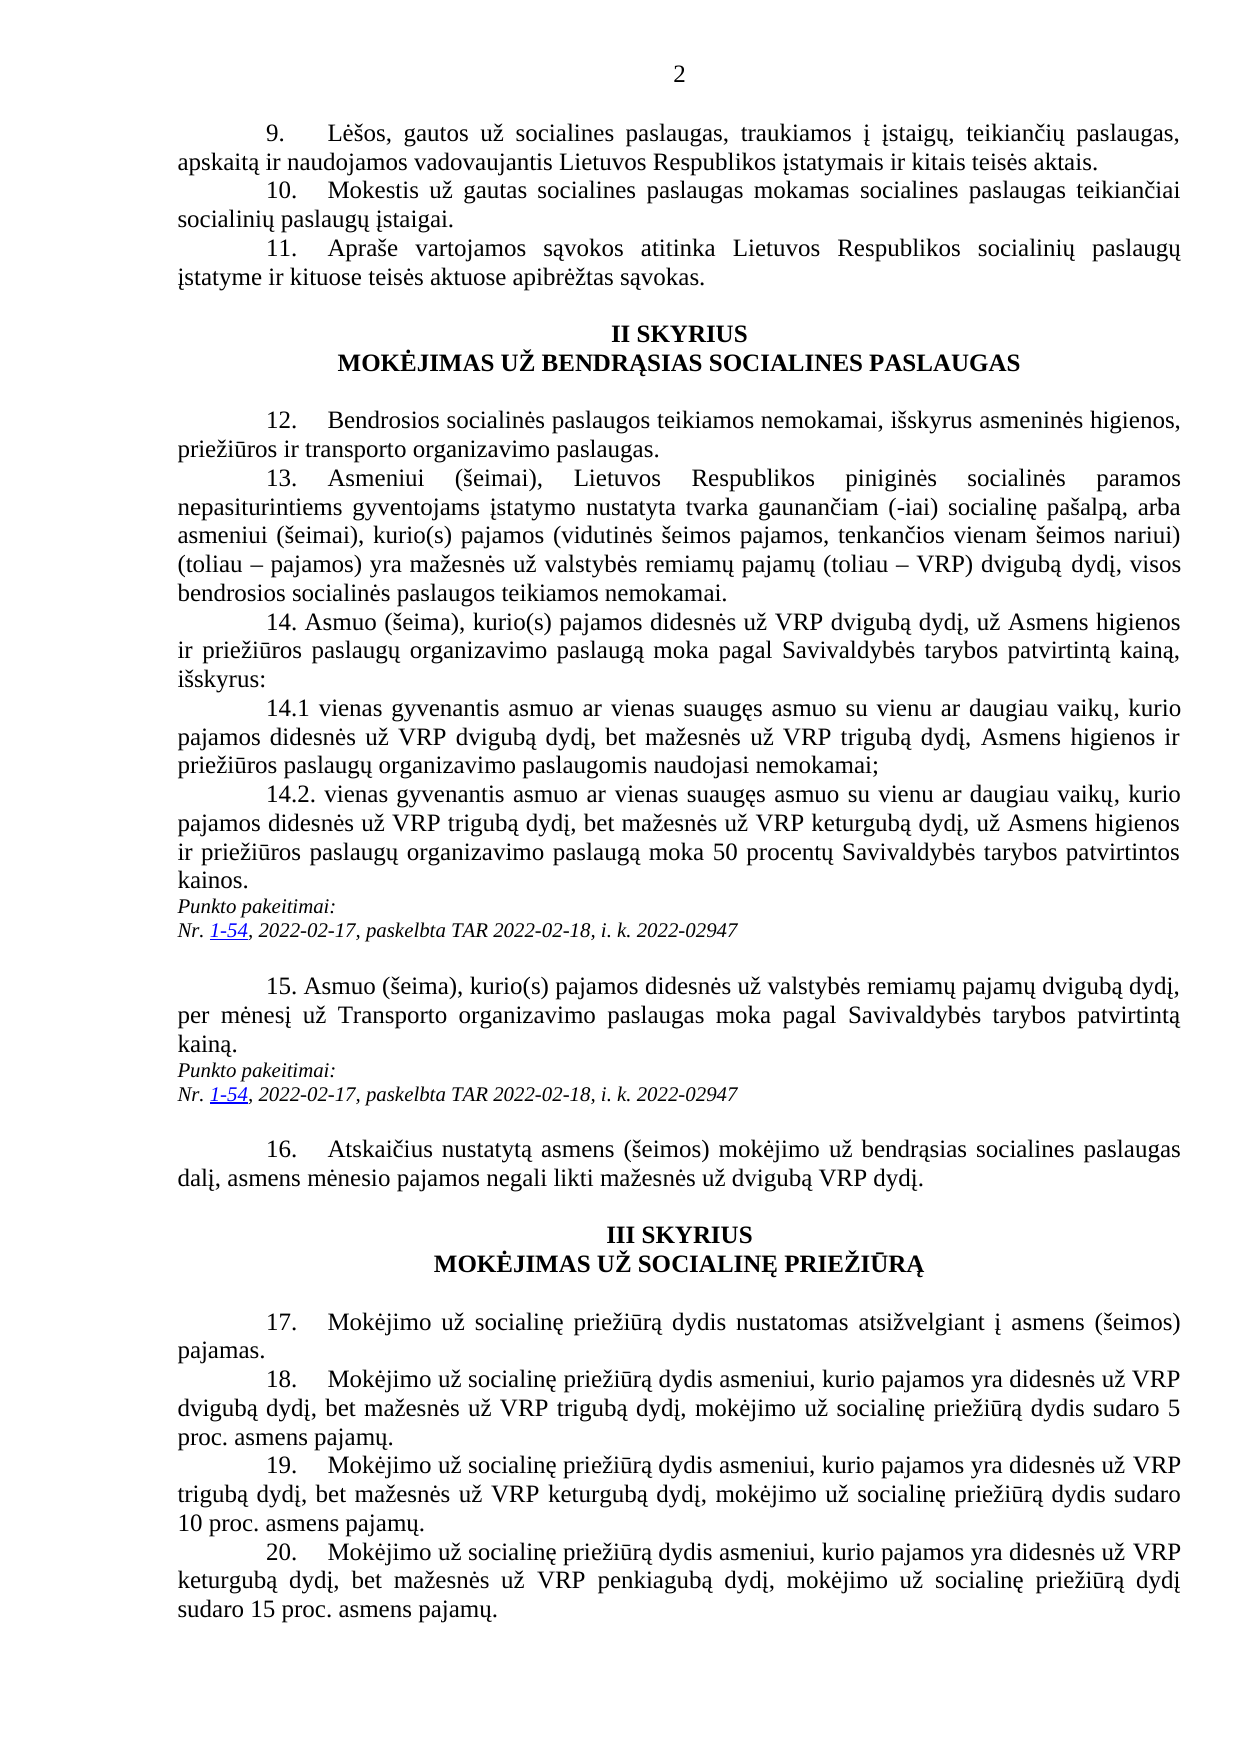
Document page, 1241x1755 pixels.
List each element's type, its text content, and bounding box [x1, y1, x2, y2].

text Nr. 1-54, 2022-02-17, paskelbta TAR 2022-02-18, i. k. 2022-02947 [177, 918, 1181, 942]
text 19. Mokėjimo už socialinę priežiūrą dydis asmeniui, kurio pajamos yra didesnės už VRP trigubą dydį, bet mažesnės už VRP keturgubą dydį, mokėjimo už socialinę priežiūrą dydis sudaro 10 proc. asmens pajamų. [177, 1451, 1181, 1537]
text III SKYRIUS [177, 1221, 1181, 1249]
text 17. Mokėjimo už socialinę priežiūrą dydis nustatomas atsižvelgiant į asmens (šeimos) pajamas. [177, 1307, 1181, 1364]
text MOKĖJIMAS UŽ SOCIALINĘ PRIEŽIŪRĄ [177, 1249, 1181, 1278]
text 14.2. vienas gyvenantis asmuo ar vienas suaugęs asmuo su vienu ar daugiau vaikų, kurio pajamos didesnės už VRP trigubą dydį, bet mažesnės už VRP keturgubą dydį, už Asmens higienos ir priežiūros paslaugų organizavimo paslaugą moka 50 procentų Savivaldybės tarybos patvirtintos kainos. [177, 779, 1181, 894]
text 10. Mokestis už gautas socialines paslaugas mokamas socialines paslaugas teikiančiai socialinių paslaugų įstaigai. [177, 176, 1181, 233]
text 15. Asmuo (šeima), kurio(s) pajamos didesnės už valstybės remiamų pajamų dvigubą dydį, per mėnesį už Transporto organizavimo paslaugas moka pagal Savivaldybės tarybos patvirtintą kainą. [177, 971, 1181, 1057]
text 12. Bendrosios socialinės paslaugos teikiamos nemokamai, išskyrus asmeninės higienos, priežiūros ir transporto organizavimo paslaugas. [177, 406, 1181, 463]
text 16. Atskaičius nustatytą asmens (šeimos) mokėjimo už bendrąsias socialines paslaugas dalį, asmens mėnesio pajamos negali likti mažesnės už dvigubą VRP dydį. [177, 1134, 1181, 1192]
text 14.1 vienas gyvenantis asmuo ar vienas suaugęs asmuo su vienu ar daugiau vaikų, kurio pajamos didesnės už VRP dvigubą dydį, bet mažesnės už VRP trigubą dydį, Asmens higienos ir priežiūros paslaugų organizavimo paslaugomis naudojasi nemokamai; [177, 693, 1181, 779]
text 9. Lėšos, gautos už socialines paslaugas, traukiamos į įstaigų, teikiančių paslaugas, apskaitą ir naudojamos vadovaujantis Lietuvos Respublikos įstatymais ir kitais teisės aktais. [177, 118, 1181, 176]
text 18. Mokėjimo už socialinę priežiūrą dydis asmeniui, kurio pajamos yra didesnės už VRP dvigubą dydį, bet mažesnės už VRP trigubą dydį, mokėjimo už socialinę priežiūrą dydis sudaro 5 proc. asmens pajamų. [177, 1364, 1181, 1451]
text 14. Asmuo (šeima), kurio(s) pajamos didesnės už VRP dvigubą dydį, už Asmens higienos ir priežiūros paslaugų organizavimo paslaugą moka pagal Savivaldybės tarybos patvirtintą kainą, išskyrus: [177, 607, 1181, 693]
text Nr. 1-54, 2022-02-17, paskelbta TAR 2022-02-18, i. k. 2022-02947 [177, 1082, 1181, 1106]
text Punkto pakeitimai: [177, 894, 1181, 918]
text MOKĖJIMAS UŽ BENDRĄSIAS SOCIALINES PASLAUGAS [177, 348, 1181, 377]
text II SKYRIUS [177, 319, 1181, 348]
text Punkto pakeitimai: [177, 1057, 1181, 1082]
text 13. Asmeniui (šeimai), Lietuvos Respublikos piniginės socialinės paramos nepasiturintiems gyventojams įstatymo nustatyta tvarka gaunančiam (-iai) socialinę pašalpą, arba asmeniui (šeimai), kurio(s) pajamos (vidutinės šeimos pajamos, tenkančios vienam šeimos nariui) (toliau – pajamos) yra mažesnės už valstybės remiamų pajamų (toliau – VRP) dvigubą dydį, visos bendrosios socialinės paslaugos teikiamos nemokamai. [177, 463, 1181, 607]
text 20. Mokėjimo už socialinę priežiūrą dydis asmeniui, kurio pajamos yra didesnės už VRP keturgubą dydį, bet mažesnės už VRP penkiagubą dydį, mokėjimo už socialinę priežiūrą dydį sudaro 15 proc. asmens pajamų. [177, 1537, 1181, 1623]
text 11. Apraše vartojamos sąvokos atitinka Lietuvos Respublikos socialinių paslaugų įstatyme ir kituose teisės aktuose apibrėžtas sąvokas. [177, 233, 1181, 291]
